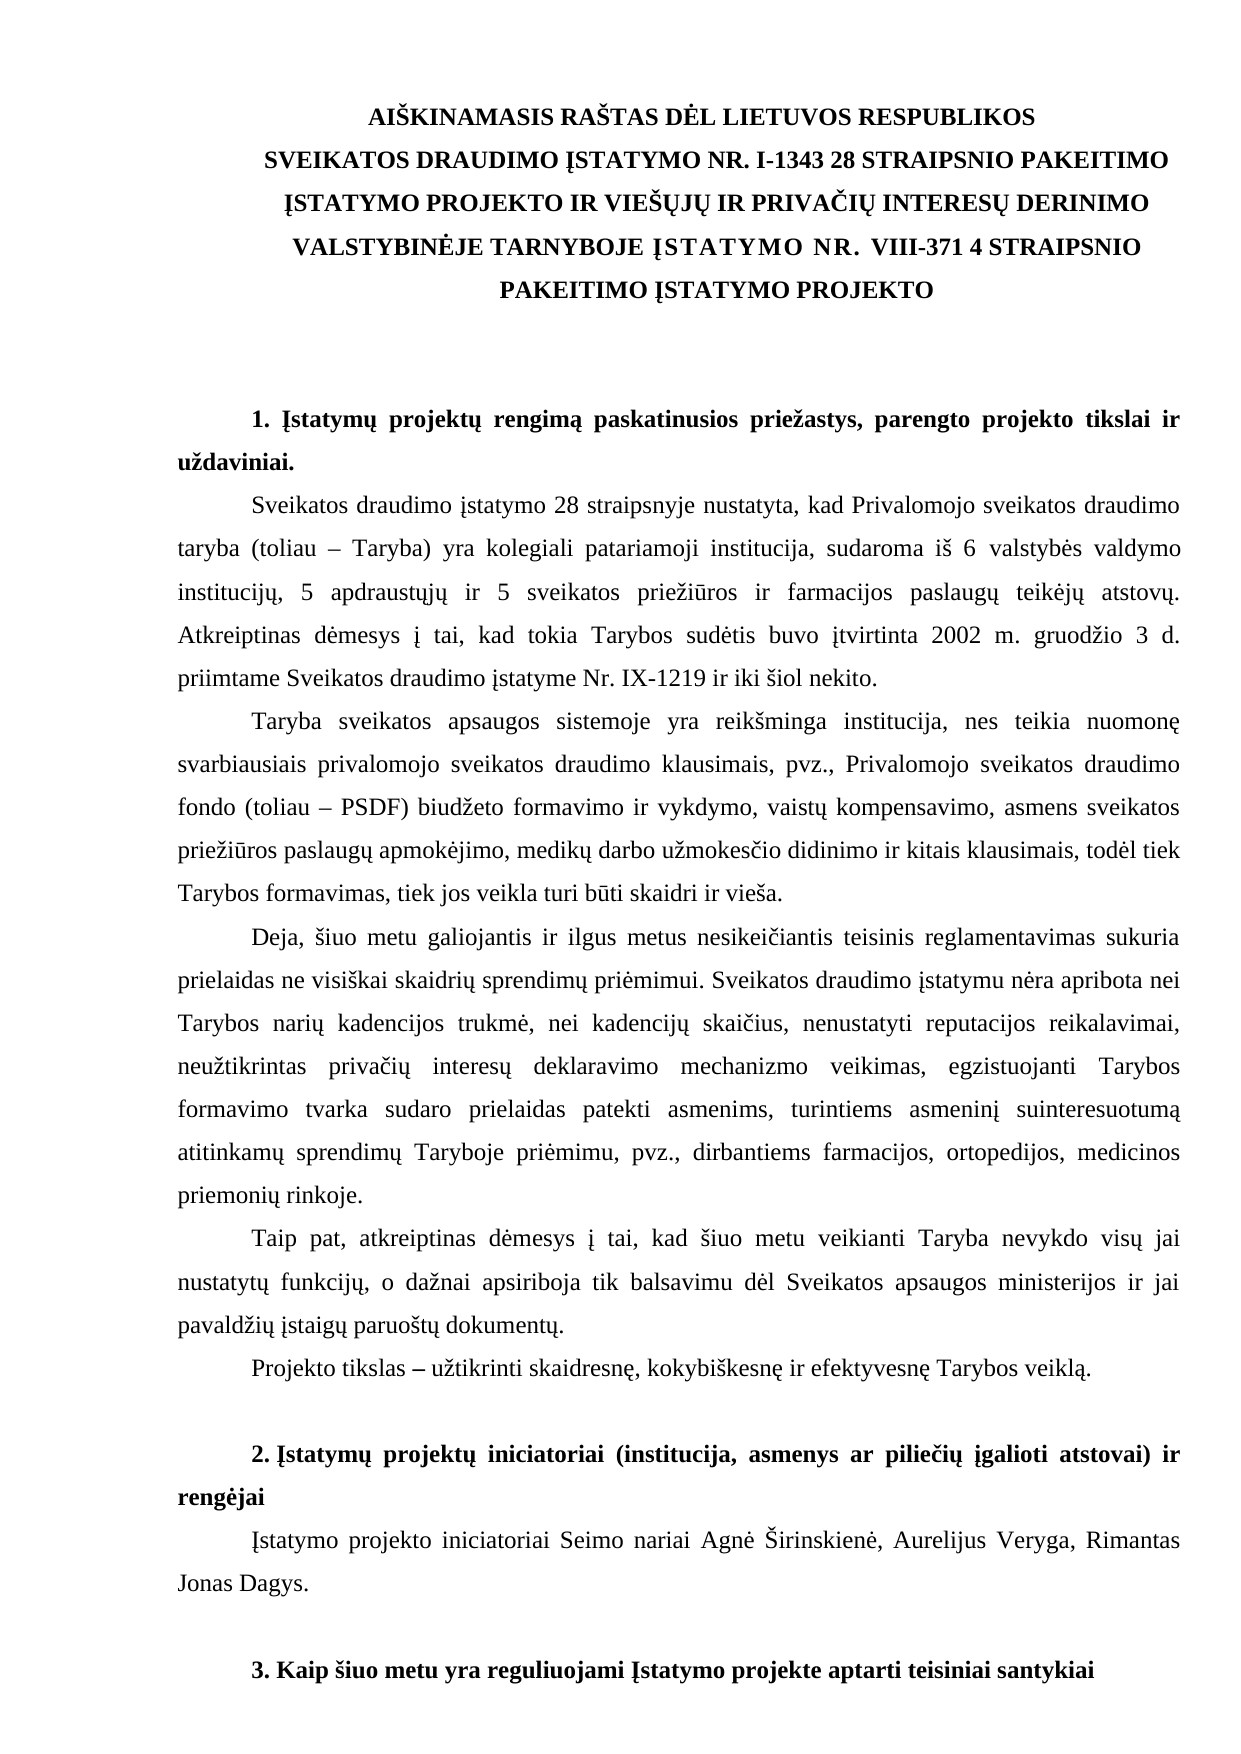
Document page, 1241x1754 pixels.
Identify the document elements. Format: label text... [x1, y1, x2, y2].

text Sveikatos draudimo įstatymo 28 straipsnyje nustatyta, kad Privalomojo sveikatos draudimo taryba (toliau – Taryba) yra kolegiali patariamoji institucija, sudaroma iš 6 valstybės valdymo institucijų, 5 apdraustųjų ir 5 sveikatos priežiūros ir farmacijos paslaugų teikėjų atstovų. Atkreiptinas dėmesys į tai, kad tokia Tarybos sudėtis buvo įtvirtinta 2002 m. gruodžio 3 d. priimtame Sveikatos draudimo įstatyme Nr. IX-1219 ir iki šiol nekito. [177, 490, 1181, 692]
text Įstatymo projekto iniciatoriai Seimo nariai Agnė Širinskienė, Aurelijus Veryga, Rimantas Jonas Dagys. [177, 1525, 1181, 1597]
text SVEIKATOS DRAUDIMO ĮSTATYMO NR. I-1343 28 STRAIPSNIO PAKEITIMO ĮSTATYMO PROJEKTO IR VIEŠŲJŲ IR PRIVAČIŲ INTERESŲ DERINIMO VALSTYBINĖJE TARNYBOJE ĮSTATYMo Nr. VIII-371 4 STRAIPSNIO PAKEITIMO ĮSTATYMO PROJEKTO [252, 145, 1181, 303]
text 2. Įstatymų projektų iniciatoriai (institucija, asmenys ar piliečių įgalioti atstovai) ir rengėjai [177, 1439, 1181, 1511]
text Projekto tikslas – užtikrinti skaidresnę, kokybiškesnę ir efektyvesnę Tarybos veiklą. [177, 1353, 1181, 1382]
text 3. Kaip šiuo metu yra reguliuojami Įstatymo projekte aptarti teisiniai santykiai [177, 1655, 1181, 1683]
text Taryba sveikatos apsaugos sistemoje yra reikšminga institucija, nes teikia nuomonę svarbiausiais privalomojo sveikatos draudimo klausimais, pvz., Privalomojo sveikatos draudimo fondo (toliau – PSDF) biudžeto formavimo ir vykdymo, vaistų kompensavimo, asmens sveikatos priežiūros paslaugų apmokėjimo, medikų darbo užmokesčio didinimo ir kitais klausimais, todėl tiek Tarybos formavimas, tiek jos veikla turi būti skaidri ir vieša. [177, 706, 1181, 907]
text AIŠKINAMASIS RAŠTAS DĖL LIETUVOS RESPUBLIKOS [223, 102, 1181, 131]
text 1. Įstatymų projektų rengimą paskatinusios priežastys, parengto projekto tikslai ir uždaviniai. [177, 404, 1181, 476]
text Deja, šiuo metu galiojantis ir ilgus metus nesikeičiantis teisinis reglamentavimas sukuria prielaidas ne visiškai skaidrių sprendimų priėmimui. Sveikatos draudimo įstatymu nėra apribota nei Tarybos narių kadencijos trukmė, nei kadencijų skaičius, nenustatyti reputacijos reikalavimai, neužtikrintas privačių interesų deklaravimo mechanizmo veikimas, egzistuojanti Tarybos formavimo tvarka sudaro prielaidas patekti asmenims, turintiems asmeninį suinteresuotumą atitinkamų sprendimų Taryboje priėmimu, pvz., dirbantiems farmacijos, ortopedijos, medicinos priemonių rinkoje. [177, 922, 1181, 1209]
text Taip pat, atkreiptinas dėmesys į tai, kad šiuo metu veikianti Taryba nevykdo visų jai nustatytų funkcijų, o dažnai apsiriboja tik balsavimu dėl Sveikatos apsaugos ministerijos ir jai pavaldžių įstaigų paruoštų dokumentų. [177, 1223, 1181, 1338]
